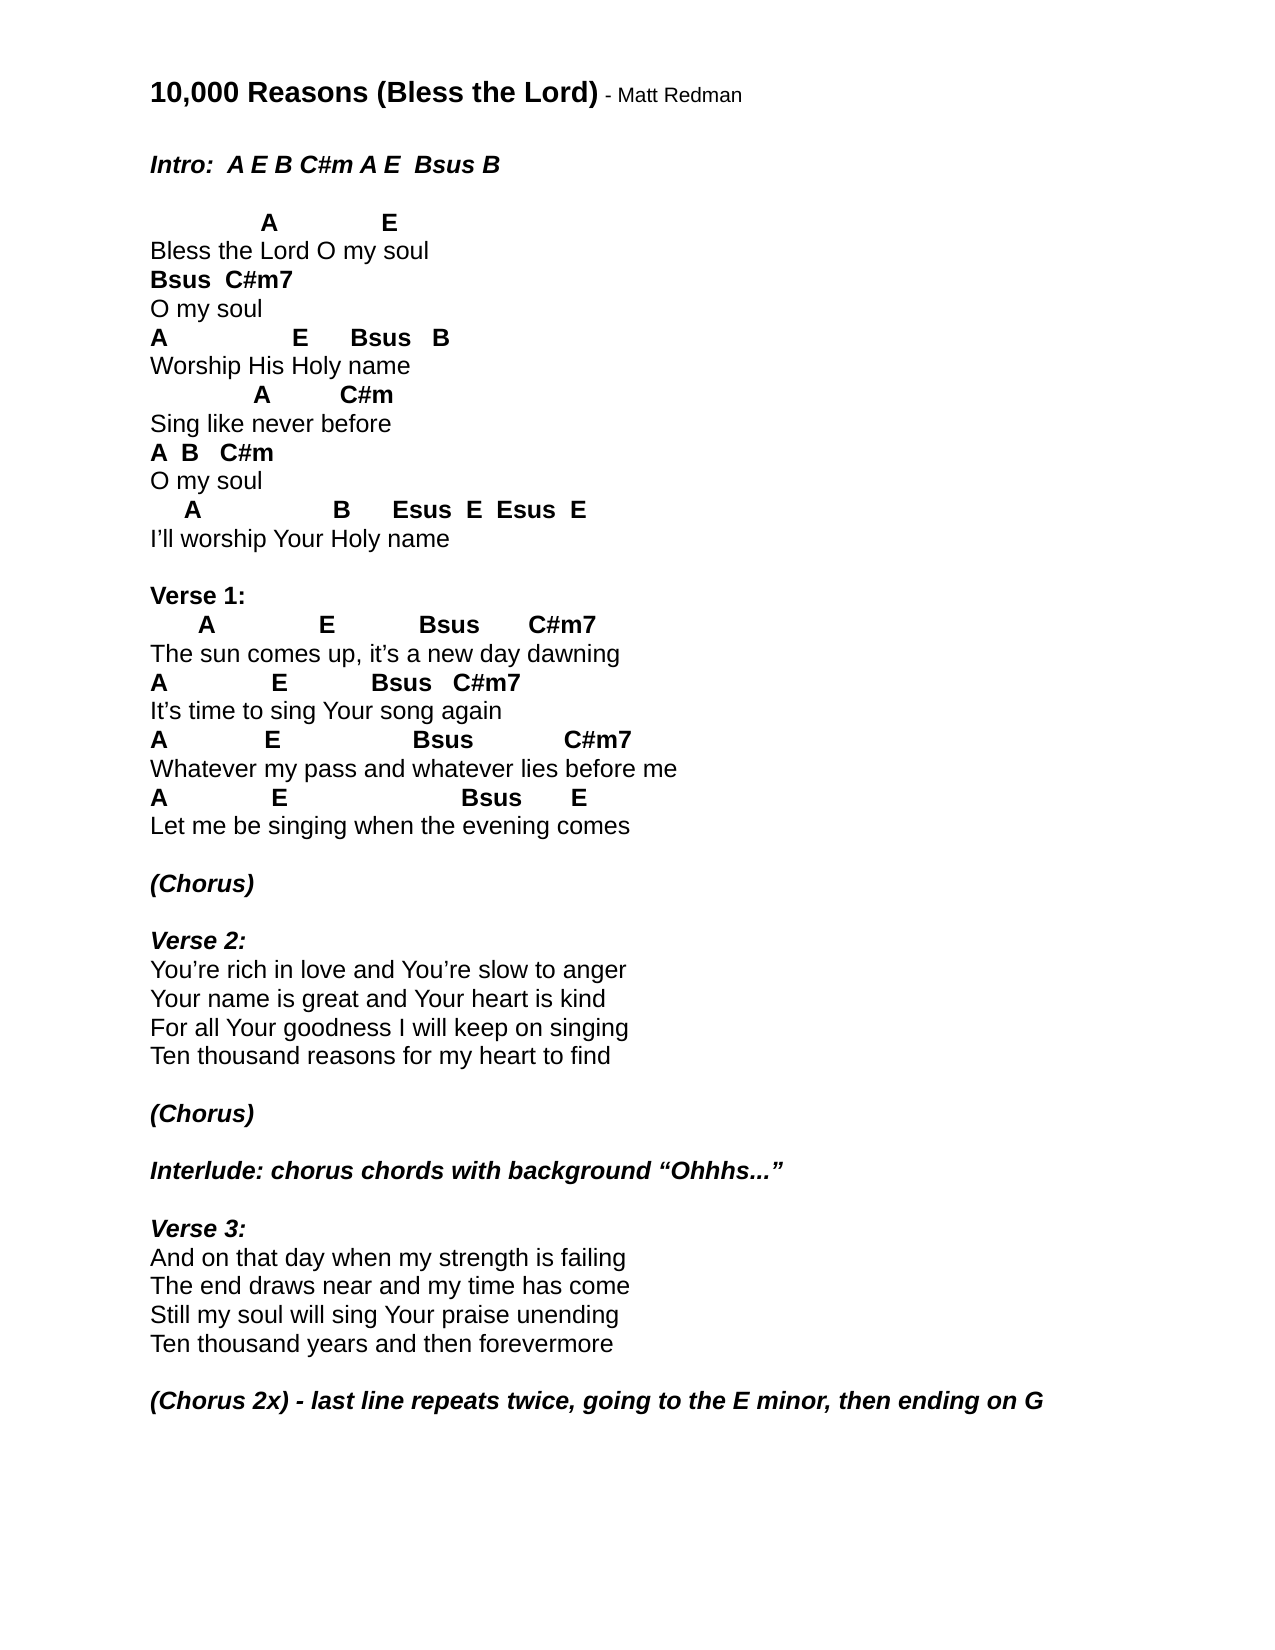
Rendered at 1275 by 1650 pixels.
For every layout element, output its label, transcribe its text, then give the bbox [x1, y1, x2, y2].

text Bless the Lord O my soul [150, 236, 1125, 265]
text Let me be singing when the evening comes [150, 811, 1125, 840]
text A E Bsus C#m7 [150, 667, 1125, 696]
text A B C#m [150, 437, 1125, 466]
text Worship His Holy name [150, 351, 1125, 380]
text O my soul [150, 466, 1125, 495]
text Bsus C#m7 [150, 265, 1125, 294]
text Verse 2: [150, 926, 1125, 955]
text You’re rich in love and You’re slow to anger [150, 955, 1125, 984]
text Verse 3: [150, 1214, 1125, 1242]
text (Chorus) [150, 869, 1125, 897]
text (Chorus 2x) - last line repeats twice, going to the E minor, then ending on G [150, 1386, 1125, 1415]
text A E [150, 207, 1125, 236]
text Ten thousand years and then forevermore [150, 1329, 1125, 1357]
text I’ll worship Your Holy name [150, 524, 1125, 552]
text Whatever my pass and whatever lies before me [150, 754, 1125, 782]
text O my soul [150, 294, 1125, 322]
text A E Bsus C#m7 [150, 610, 1125, 639]
text Your name is great and Your heart is kind [150, 984, 1125, 1012]
text A E Bsus E [150, 782, 1125, 811]
text And on that day when my strength is failing [150, 1242, 1125, 1271]
text For all Your goodness I will keep on singing [150, 1012, 1125, 1041]
text A E Bsus B [150, 322, 1125, 351]
text Ten thousand reasons for my heart to find [150, 1041, 1125, 1070]
text Verse 1: [150, 581, 1125, 610]
text Interlude: chorus chords with background “Ohhhs...” [150, 1156, 1125, 1185]
text The end draws near and my time has come [150, 1271, 1125, 1300]
text A C#m [150, 380, 1125, 409]
text Still my soul will sing Your praise unending [150, 1300, 1125, 1329]
text A B Esus E Esus E [150, 495, 1125, 524]
text The sun comes up, it’s a new day dawning [150, 639, 1125, 667]
text Intro: A E B C#m A E Bsus B [150, 150, 1125, 179]
text Sing like never before [150, 409, 1125, 437]
text (Chorus) [150, 1099, 1125, 1127]
text It’s time to sing Your song again [150, 696, 1125, 725]
text A E Bsus C#m7 [150, 725, 1125, 754]
